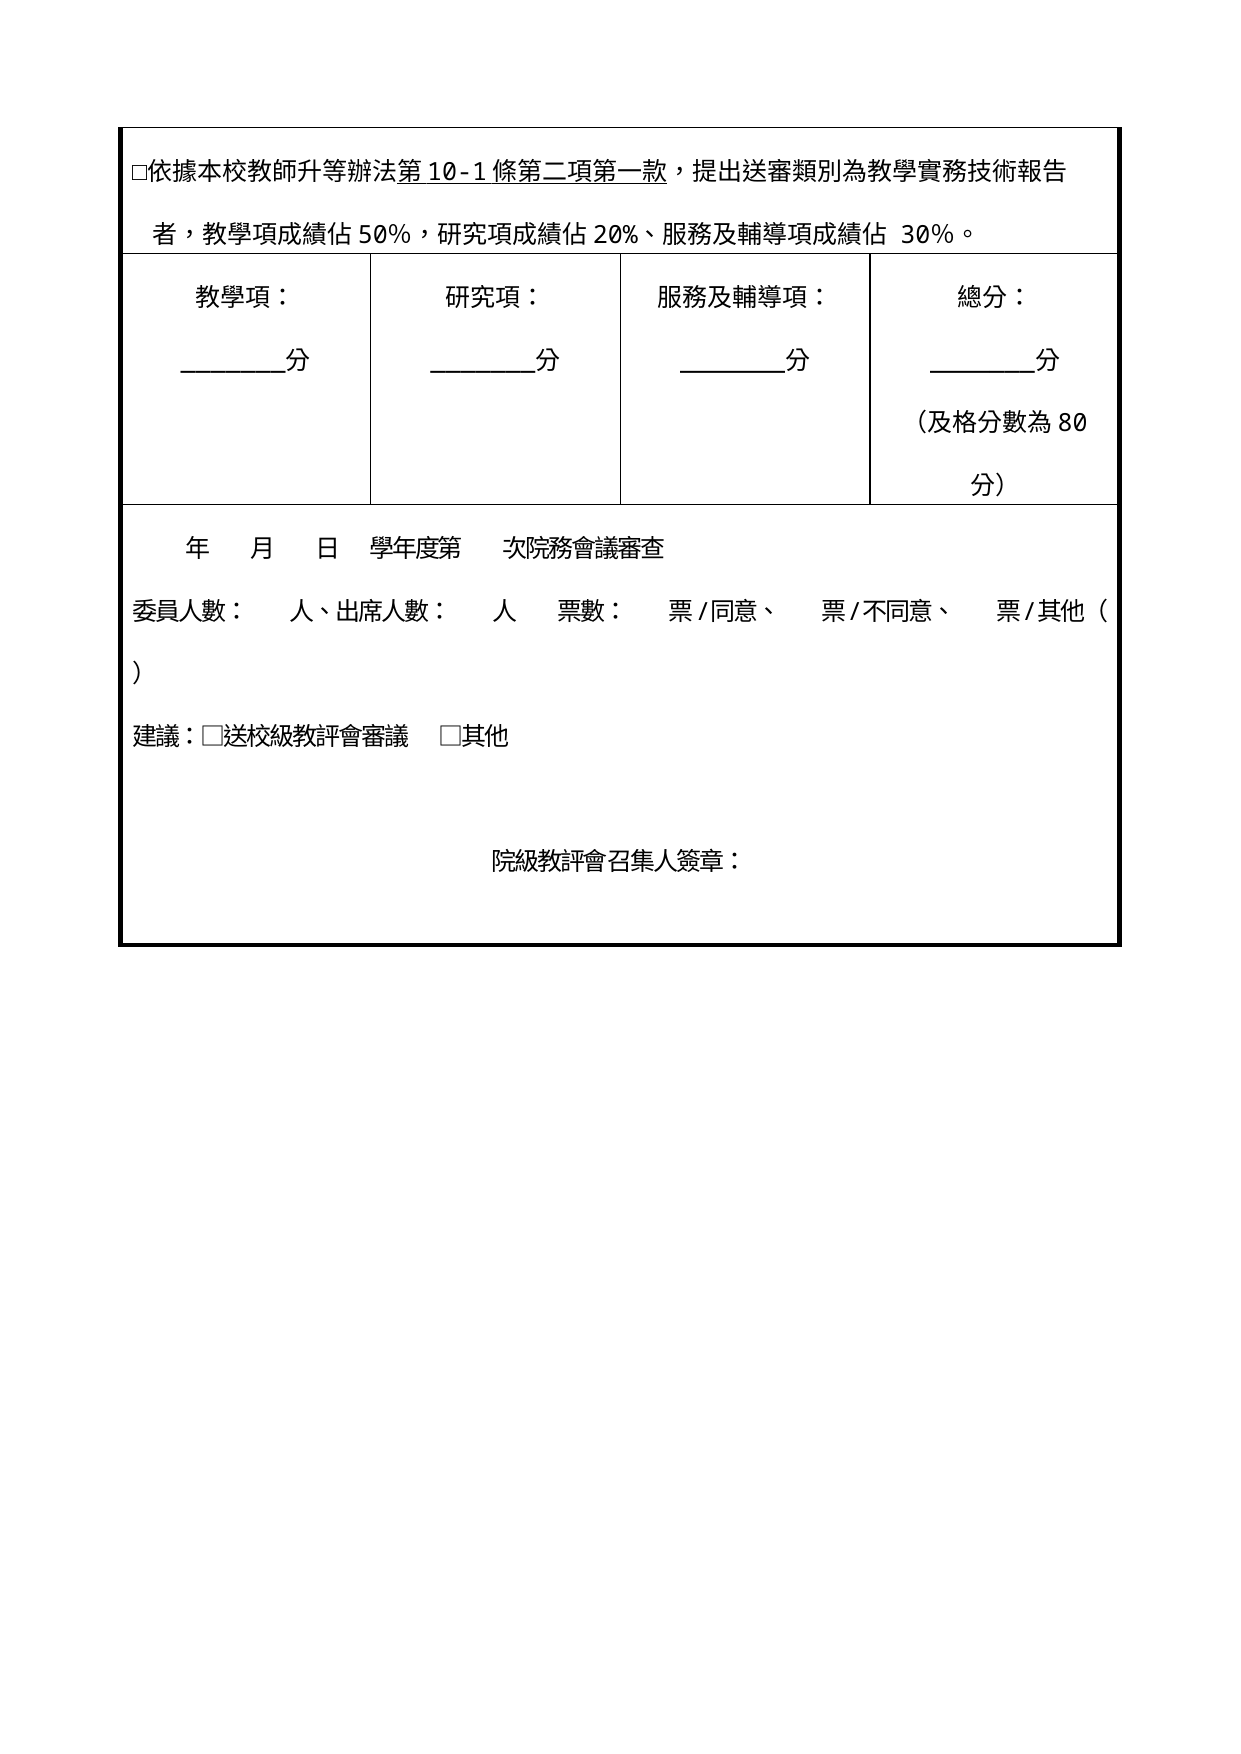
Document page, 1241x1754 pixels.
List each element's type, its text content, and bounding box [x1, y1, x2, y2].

table_cell 研究項： _______分 [371, 254, 620, 504]
table_cell 服務及輔導項： _______分 [621, 254, 869, 504]
table_cell □依據本校教師升等辦法第10-1條第二項第一款，提出送審類別為教學實務技術報告者，教學項成績佔50％，研究項成績佔20%、服務及輔導項成績佔 30％。 [123, 128, 1117, 253]
table_cell 總分： _______分 （及格分數為80分） [871, 254, 1117, 504]
table_cell 教學項： _______分 [123, 254, 370, 504]
table_cell 年 月 日 學年度第 次院務會議審查 委員人數： 人、出席人數： 人 票數： 票/同意、 票/不同意、 票/其他（ ） 建議：□送校級教評會審議 □其他 院級教評會召集人簽章： [123, 505, 1117, 943]
